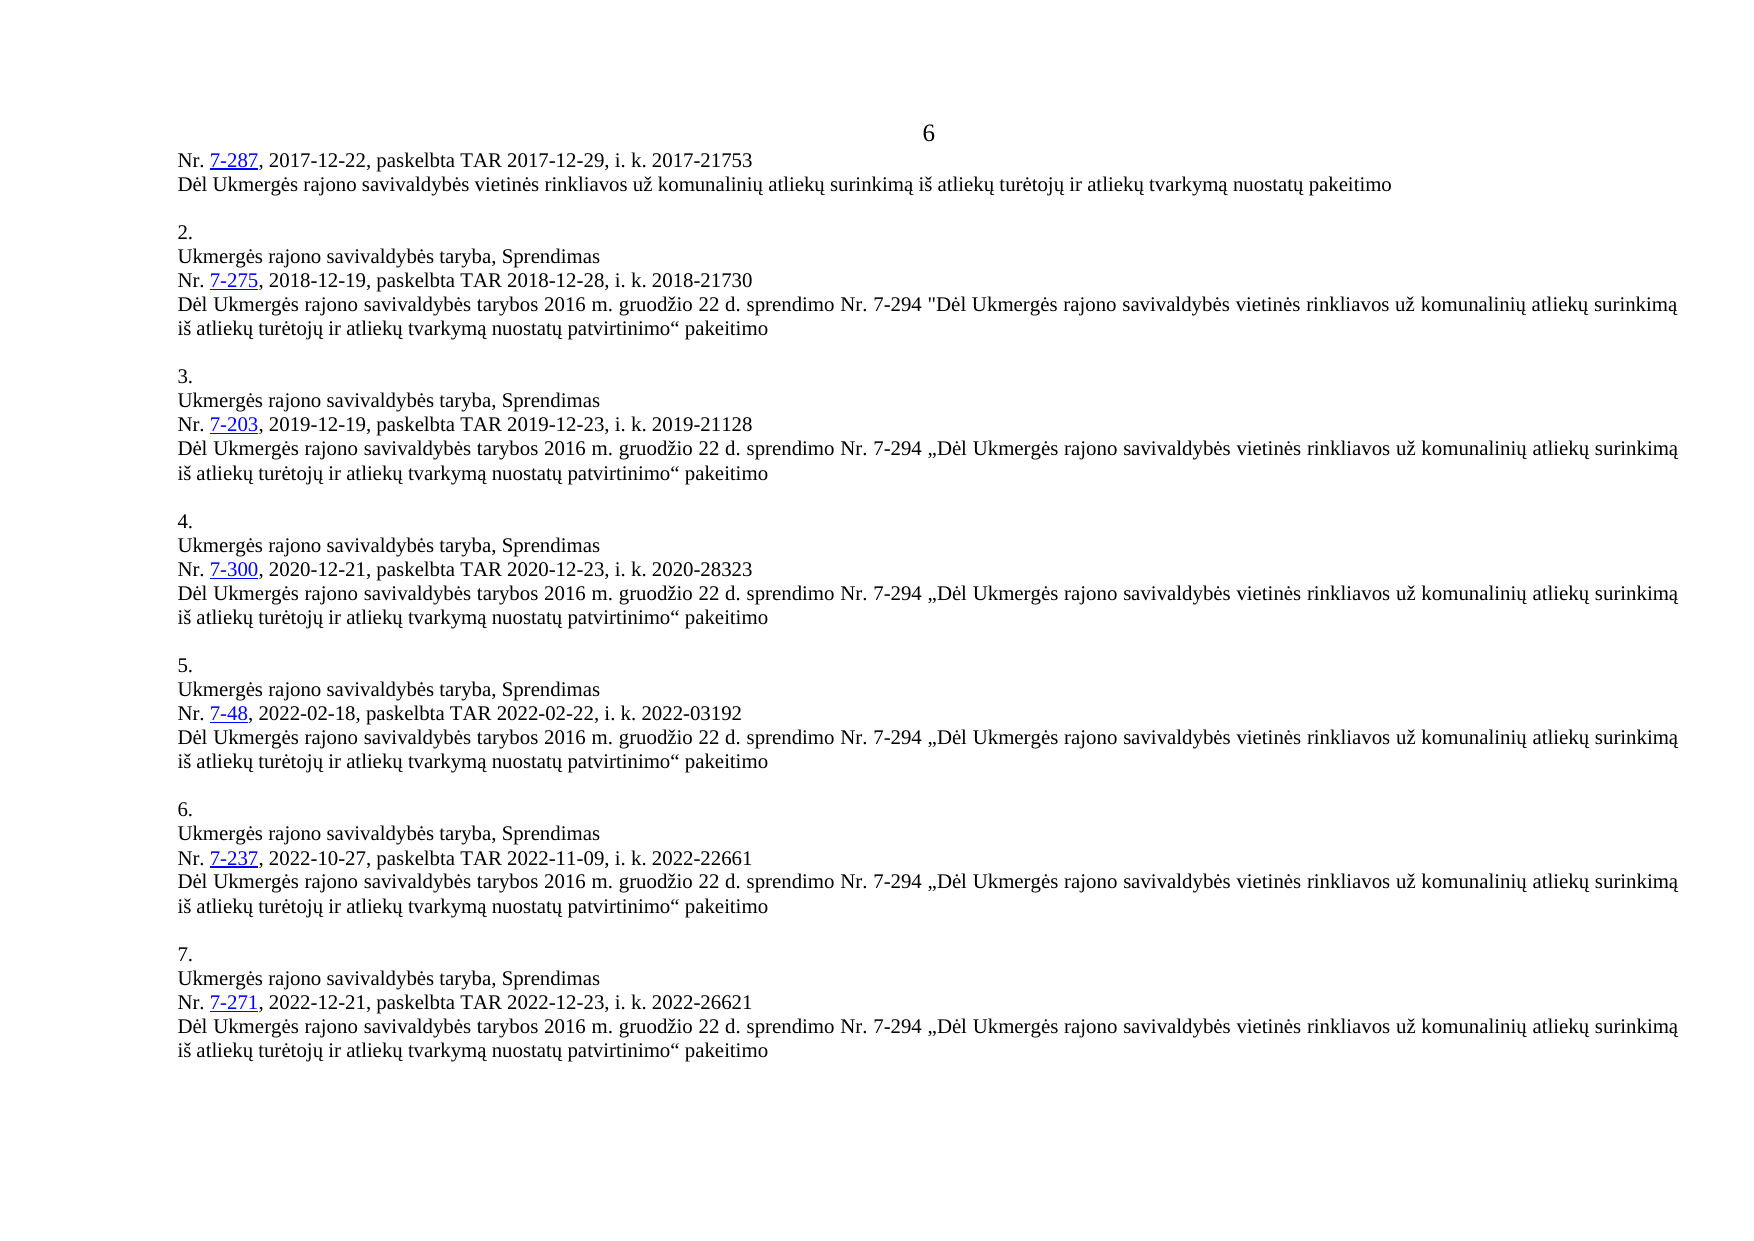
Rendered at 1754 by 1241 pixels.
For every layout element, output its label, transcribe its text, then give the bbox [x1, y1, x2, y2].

text Dėl Ukmergės rajono savivaldybės tarybos 2016 m. gruodžio 22 d. sprendimo Nr. 7-294 „Dėl Ukmergės rajono savivaldybės vietinės rinkliavos už komunalinių atliekų surinkimą iš atliekų turėtojų ir atliekų tvarkymą nuostatų patvirtinimo“ pakeitimo [177, 581, 1680, 629]
text Nr. 7-48, 2022-02-18, paskelbta TAR 2022-02-22, i. k. 2022-03192 [177, 701, 1680, 725]
text 2. [177, 220, 1680, 244]
text 5. [177, 653, 1680, 677]
text Nr. 7-287, 2017-12-22, paskelbta TAR 2017-12-29, i. k. 2017-21753 [177, 148, 1680, 172]
text Nr. 7-300, 2020-12-21, paskelbta TAR 2020-12-23, i. k. 2020-28323 [177, 557, 1680, 581]
text Dėl Ukmergės rajono savivaldybės tarybos 2016 m. gruodžio 22 d. sprendimo Nr. 7-294 „Dėl Ukmergės rajono savivaldybės vietinės rinkliavos už komunalinių atliekų surinkimą iš atliekų turėtojų ir atliekų tvarkymą nuostatų patvirtinimo“ pakeitimo [177, 1014, 1680, 1062]
text Ukmergės rajono savivaldybės taryba, Sprendimas [177, 533, 1680, 557]
text Ukmergės rajono savivaldybės taryba, Sprendimas [177, 388, 1680, 412]
text Ukmergės rajono savivaldybės taryba, Sprendimas [177, 821, 1680, 845]
text Ukmergės rajono savivaldybės taryba, Sprendimas [177, 244, 1680, 268]
text Nr. 7-203, 2019-12-19, paskelbta TAR 2019-12-23, i. k. 2019-21128 [177, 412, 1680, 436]
text Dėl Ukmergės rajono savivaldybės tarybos 2016 m. gruodžio 22 d. sprendimo Nr. 7-294 „Dėl Ukmergės rajono savivaldybės vietinės rinkliavos už komunalinių atliekų surinkimą iš atliekų turėtojų ir atliekų tvarkymą nuostatų patvirtinimo“ pakeitimo [177, 725, 1680, 773]
text 3. [177, 364, 1680, 388]
text 4. [177, 508, 1680, 533]
text Dėl Ukmergės rajono savivaldybės vietinės rinkliavos už komunalinių atliekų surinkimą iš atliekų turėtojų ir atliekų tvarkymą nuostatų pakeitimo [177, 172, 1680, 196]
text Nr. 7-271, 2022-12-21, paskelbta TAR 2022-12-23, i. k. 2022-26621 [177, 990, 1680, 1014]
text 7. [177, 942, 1680, 966]
text Ukmergės rajono savivaldybės taryba, Sprendimas [177, 966, 1680, 990]
text Dėl Ukmergės rajono savivaldybės tarybos 2016 m. gruodžio 22 d. sprendimo Nr. 7-294 „Dėl Ukmergės rajono savivaldybės vietinės rinkliavos už komunalinių atliekų surinkimą iš atliekų turėtojų ir atliekų tvarkymą nuostatų patvirtinimo“ pakeitimo [177, 869, 1680, 918]
text 6. [177, 797, 1680, 821]
text Nr. 7-275, 2018-12-19, paskelbta TAR 2018-12-28, i. k. 2018-21730 [177, 268, 1680, 292]
text Ukmergės rajono savivaldybės taryba, Sprendimas [177, 677, 1680, 701]
text Dėl Ukmergės rajono savivaldybės tarybos 2016 m. gruodžio 22 d. sprendimo Nr. 7-294 „Dėl Ukmergės rajono savivaldybės vietinės rinkliavos už komunalinių atliekų surinkimą iš atliekų turėtojų ir atliekų tvarkymą nuostatų patvirtinimo“ pakeitimo [177, 436, 1680, 484]
text Dėl Ukmergės rajono savivaldybės tarybos 2016 m. gruodžio 22 d. sprendimo Nr. 7-294 "Dėl Ukmergės rajono savivaldybės vietinės rinkliavos už komunalinių atliekų surinkimą iš atliekų turėtojų ir atliekų tvarkymą nuostatų patvirtinimo“ pakeitimo [177, 292, 1680, 340]
text Nr. 7-237, 2022-10-27, paskelbta TAR 2022-11-09, i. k. 2022-22661 [177, 845, 1680, 869]
